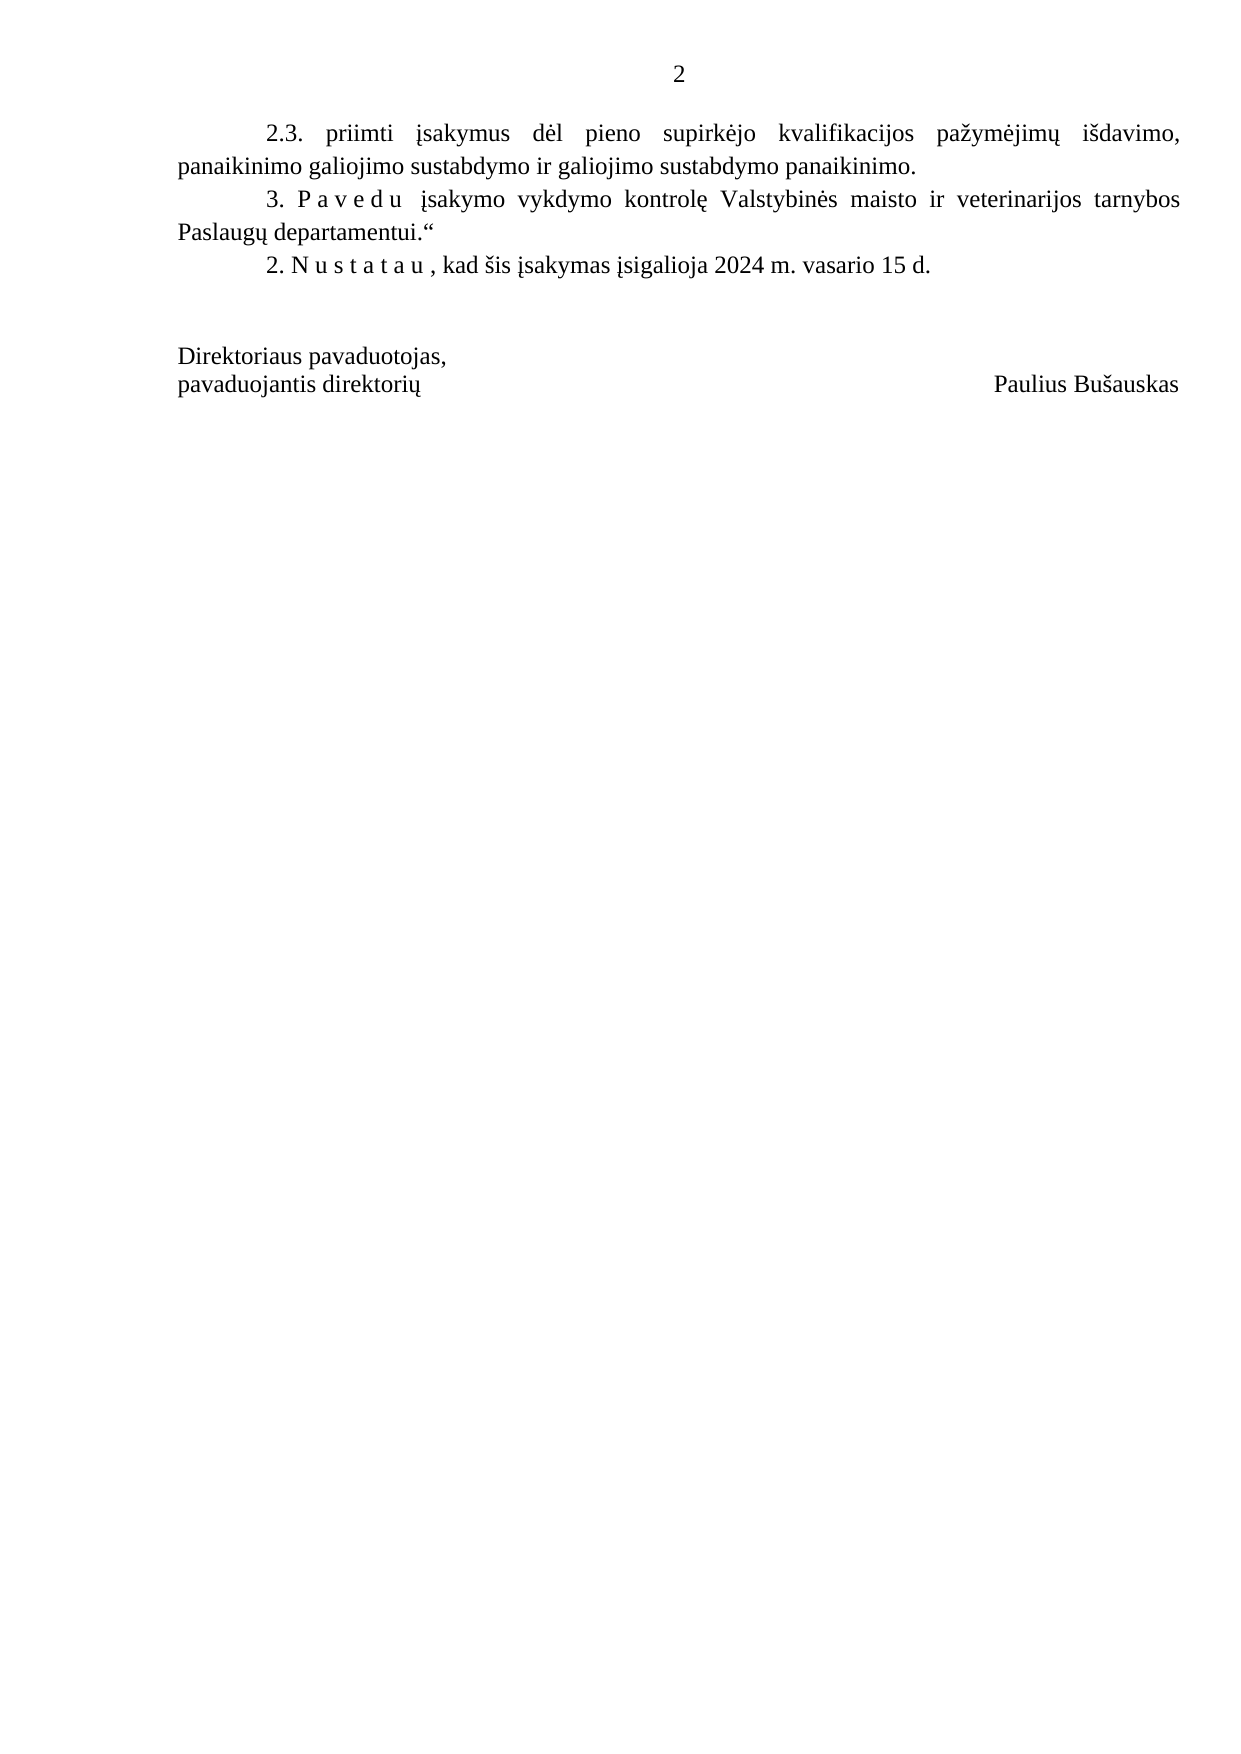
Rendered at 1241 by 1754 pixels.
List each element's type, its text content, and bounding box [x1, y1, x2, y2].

text 3. Pavedu įsakymo vykdymo kontrolę Valstybinės maisto ir veterinarijos tarnybos Paslaugų departamentui.“ [177, 184, 1181, 246]
text 2. Nustatau, kad šis įsakymas įsigalioja 2024 m. vasario 15 d. [177, 250, 1181, 279]
text 2.3. priimti įsakymus dėl pieno supirkėjo kvalifikacijos pažymėjimų išdavimo, panaikinimo galiojimo sustabdymo ir galiojimo sustabdymo panaikinimo. [177, 118, 1181, 180]
text pavaduojantis direktorių Paulius Bušauskas [177, 369, 1181, 398]
text Direktoriaus pavaduotojas, [177, 341, 1181, 369]
